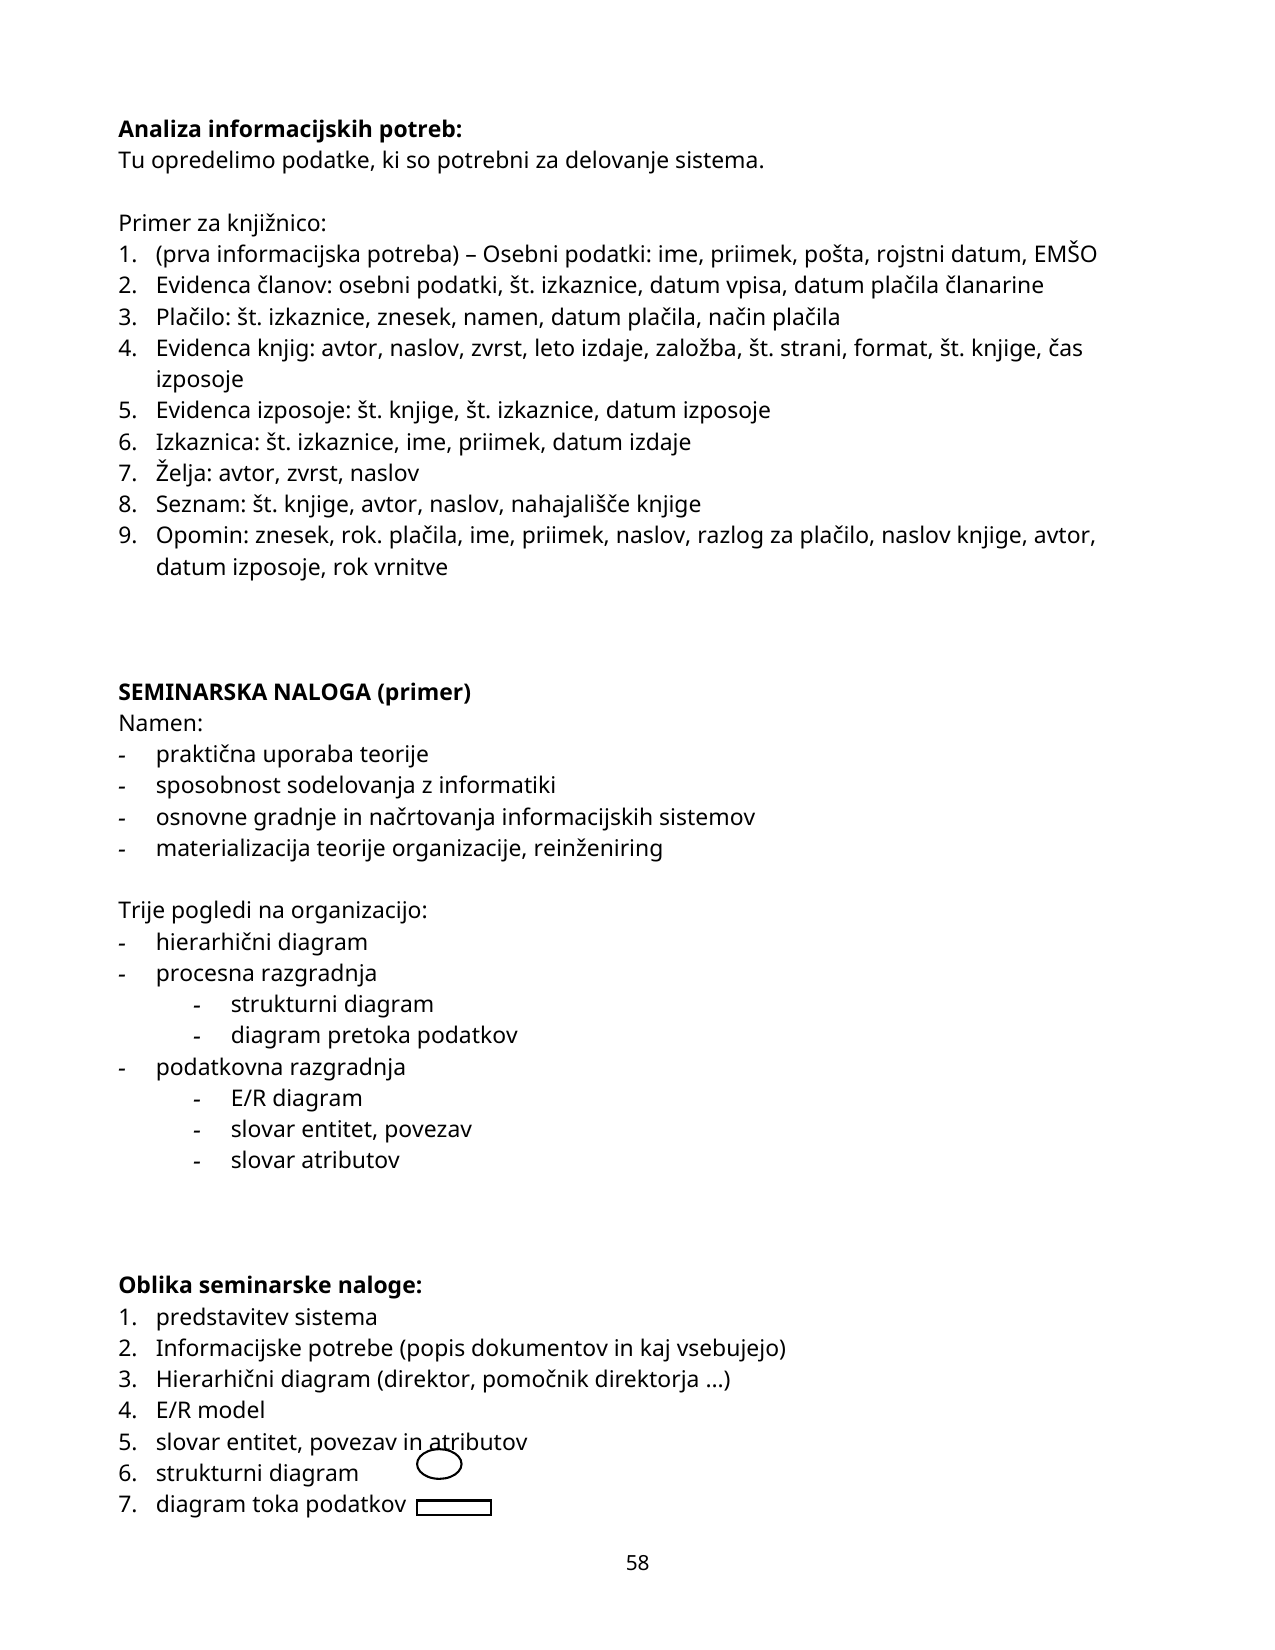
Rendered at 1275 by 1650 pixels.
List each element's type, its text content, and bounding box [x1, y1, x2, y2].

list sposobnost sodelovanja z informatiki [118, 769, 1157, 800]
subtitle Analiza informacijskih potreb: [118, 113, 1152, 144]
text Primer za knjižnico: [118, 207, 1157, 238]
list praktična uporaba teorije [118, 738, 1157, 769]
list Seznam: št. knjige, avtor, naslov, nahajališče knjige [118, 488, 1157, 519]
text Tu opredelimo podatke, ki so potrebni za delovanje sistema. [118, 144, 1157, 175]
list (prva informacijska potreba) – Osebni podatki: ime, priimek, pošta, rojstni datum, EMŠO [118, 238, 1157, 269]
list osnovne gradnje in načrtovanja informacijskih sistemov [118, 800, 1157, 832]
list slovar entitet, povezav [193, 1113, 1157, 1144]
list hierarhični diagram [118, 925, 1157, 957]
list Plačilo: št. izkaznice, znesek, namen, datum plačila, način plačila [118, 300, 1157, 332]
list Evidenca članov: osebni podatki, št. izkaznice, datum vpisa, datum plačila članarine [118, 269, 1157, 300]
list Informacijske potrebe (popis dokumentov in kaj vsebujejo) [118, 1332, 1157, 1363]
list E/R diagram [193, 1082, 1157, 1113]
list E/R model [118, 1394, 1157, 1425]
list predstavitev sistema [118, 1300, 1157, 1332]
list Evidenca izposoje: št. knjige, št. izkaznice, datum izposoje [118, 394, 1157, 425]
list strukturni diagram [193, 988, 1157, 1019]
text Trije pogledi na organizacijo: [118, 894, 1157, 925]
list materializacija teorije organizacije, reinženiring [118, 832, 1157, 863]
text SEMINARSKA NALOGA (primer) [118, 675, 1157, 707]
list strukturni diagram [118, 1457, 1157, 1488]
text Namen: [118, 707, 1157, 738]
list Izkaznica: št. izkaznice, ime, priimek, datum izdaje [118, 425, 1157, 457]
list Opomin: znesek, rok. plačila, ime, priimek, naslov, razlog za plačilo, naslov knjige, avtor, datum izposoje, rok vrnitve [118, 519, 1157, 582]
list Želja: avtor, zvrst, naslov [118, 457, 1157, 488]
list slovar entitet, povezav in atributov [118, 1425, 1157, 1457]
list Hierarhični diagram (direktor, pomočnik direktorja …) [118, 1363, 1157, 1394]
list procesna razgradnja [118, 957, 1157, 988]
list slovar atributov [193, 1144, 1157, 1175]
list diagram pretoka podatkov [193, 1019, 1157, 1050]
list Evidenca knjig: avtor, naslov, zvrst, leto izdaje, založba, št. strani, format, št. knjige, čas izposoje [118, 332, 1157, 394]
text Oblika seminarske naloge: [118, 1269, 1157, 1300]
list podatkovna razgradnja [118, 1050, 1157, 1082]
list diagram toka podatkov [118, 1488, 1157, 1519]
